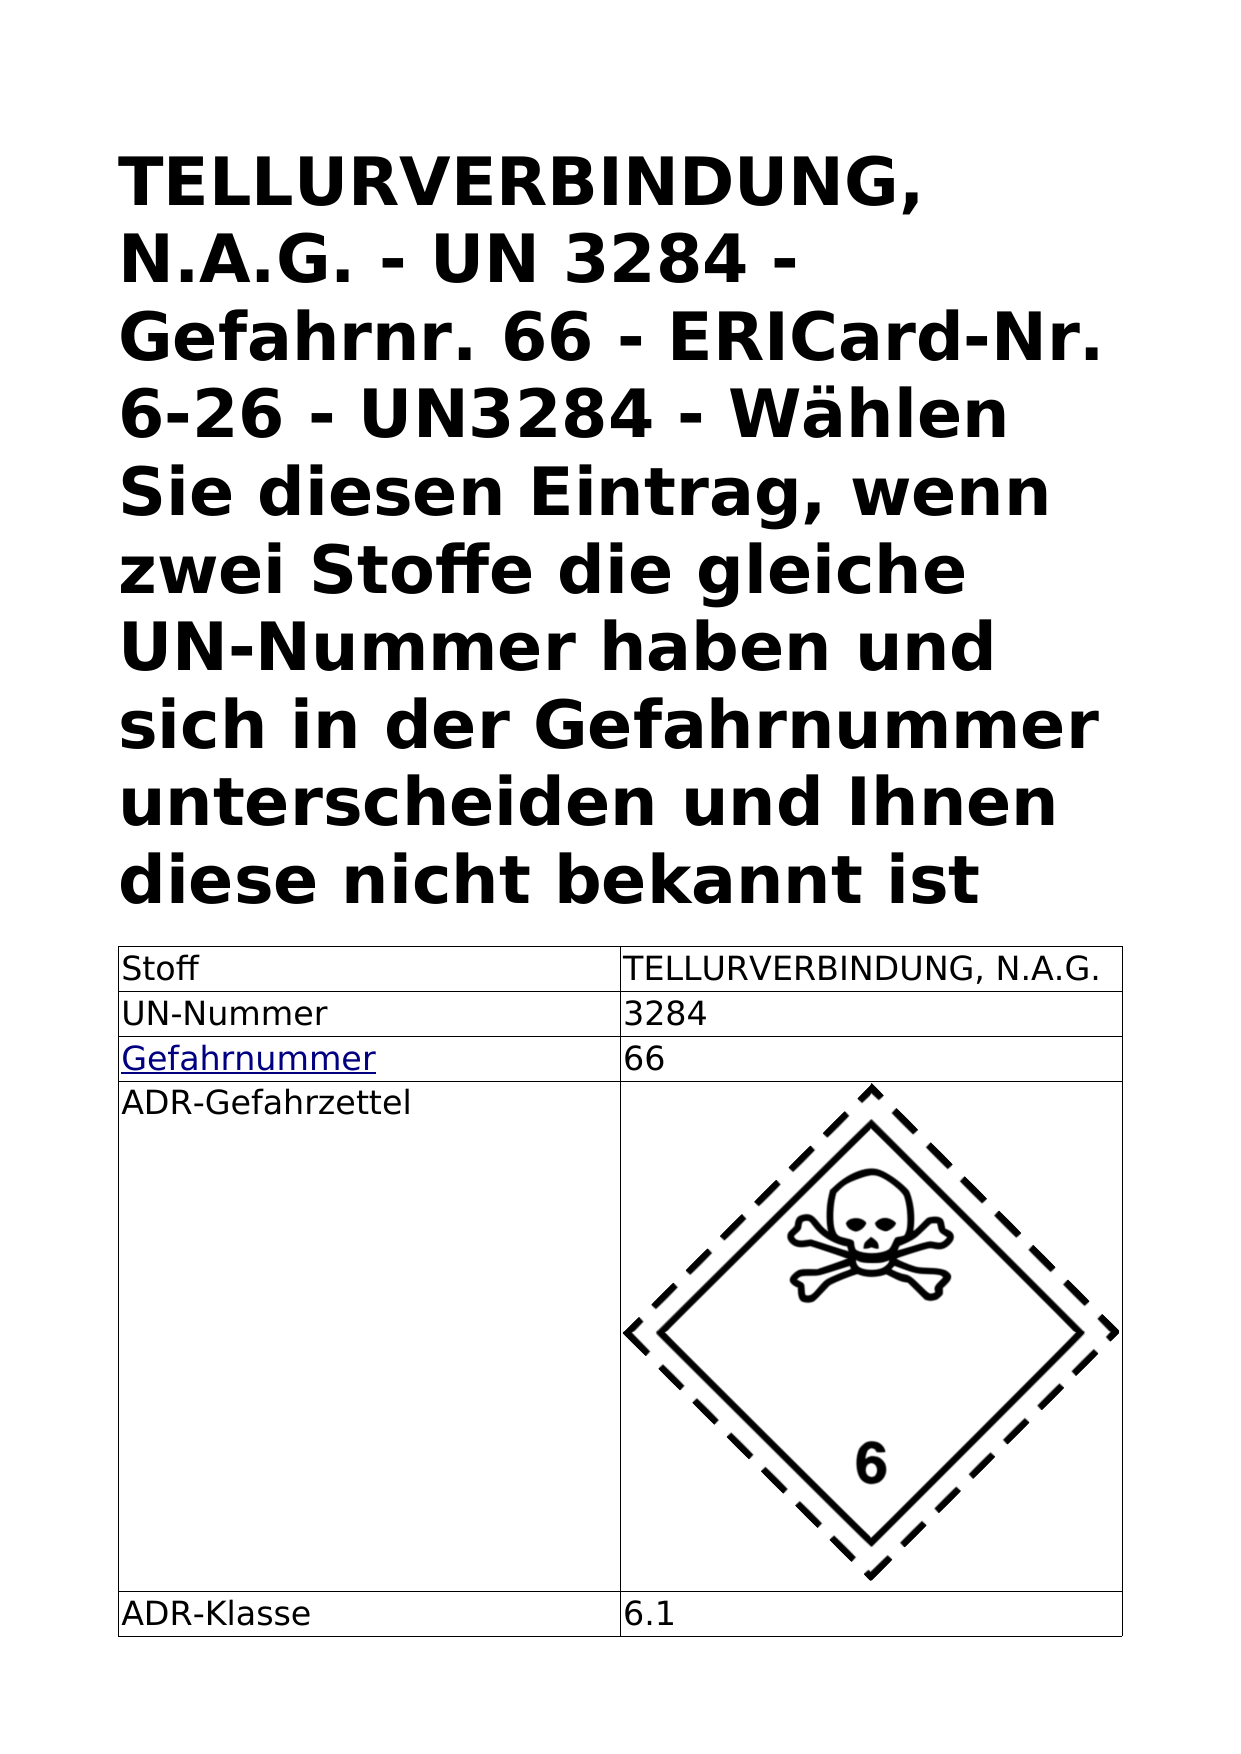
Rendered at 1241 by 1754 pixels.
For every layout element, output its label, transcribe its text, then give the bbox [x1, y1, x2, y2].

table_header Stoff [119, 947, 620, 991]
table_cell ADR-Klasse [119, 1592, 620, 1636]
picture [622, 1083, 1120, 1581]
table_cell 66 [621, 1037, 1122, 1081]
table_cell UN-Nummer [119, 992, 620, 1036]
table_cell 3284 [621, 992, 1122, 1036]
table_header TELLURVERBINDUNG, N.A.G. [621, 947, 1122, 991]
table_cell ADR-Gefahrzettel [119, 1082, 620, 1591]
subtitle TELLURVERBINDUNG, N.A.G. - UN 3284 - Gefahrnr. 66 - ERICard-Nr. 6-26 - UN3284 - Wählen Sie diesen Eintrag, wenn zwei Stoffe die gleiche UN-Nummer haben und sich in der Gefahrnummer unterscheiden und Ihnen diese nicht bekannt ist [118, 143, 1122, 919]
table_cell Gefahrnummer [119, 1037, 620, 1081]
table_cell [621, 1082, 1122, 1591]
table_cell 6.1 [621, 1592, 1122, 1636]
